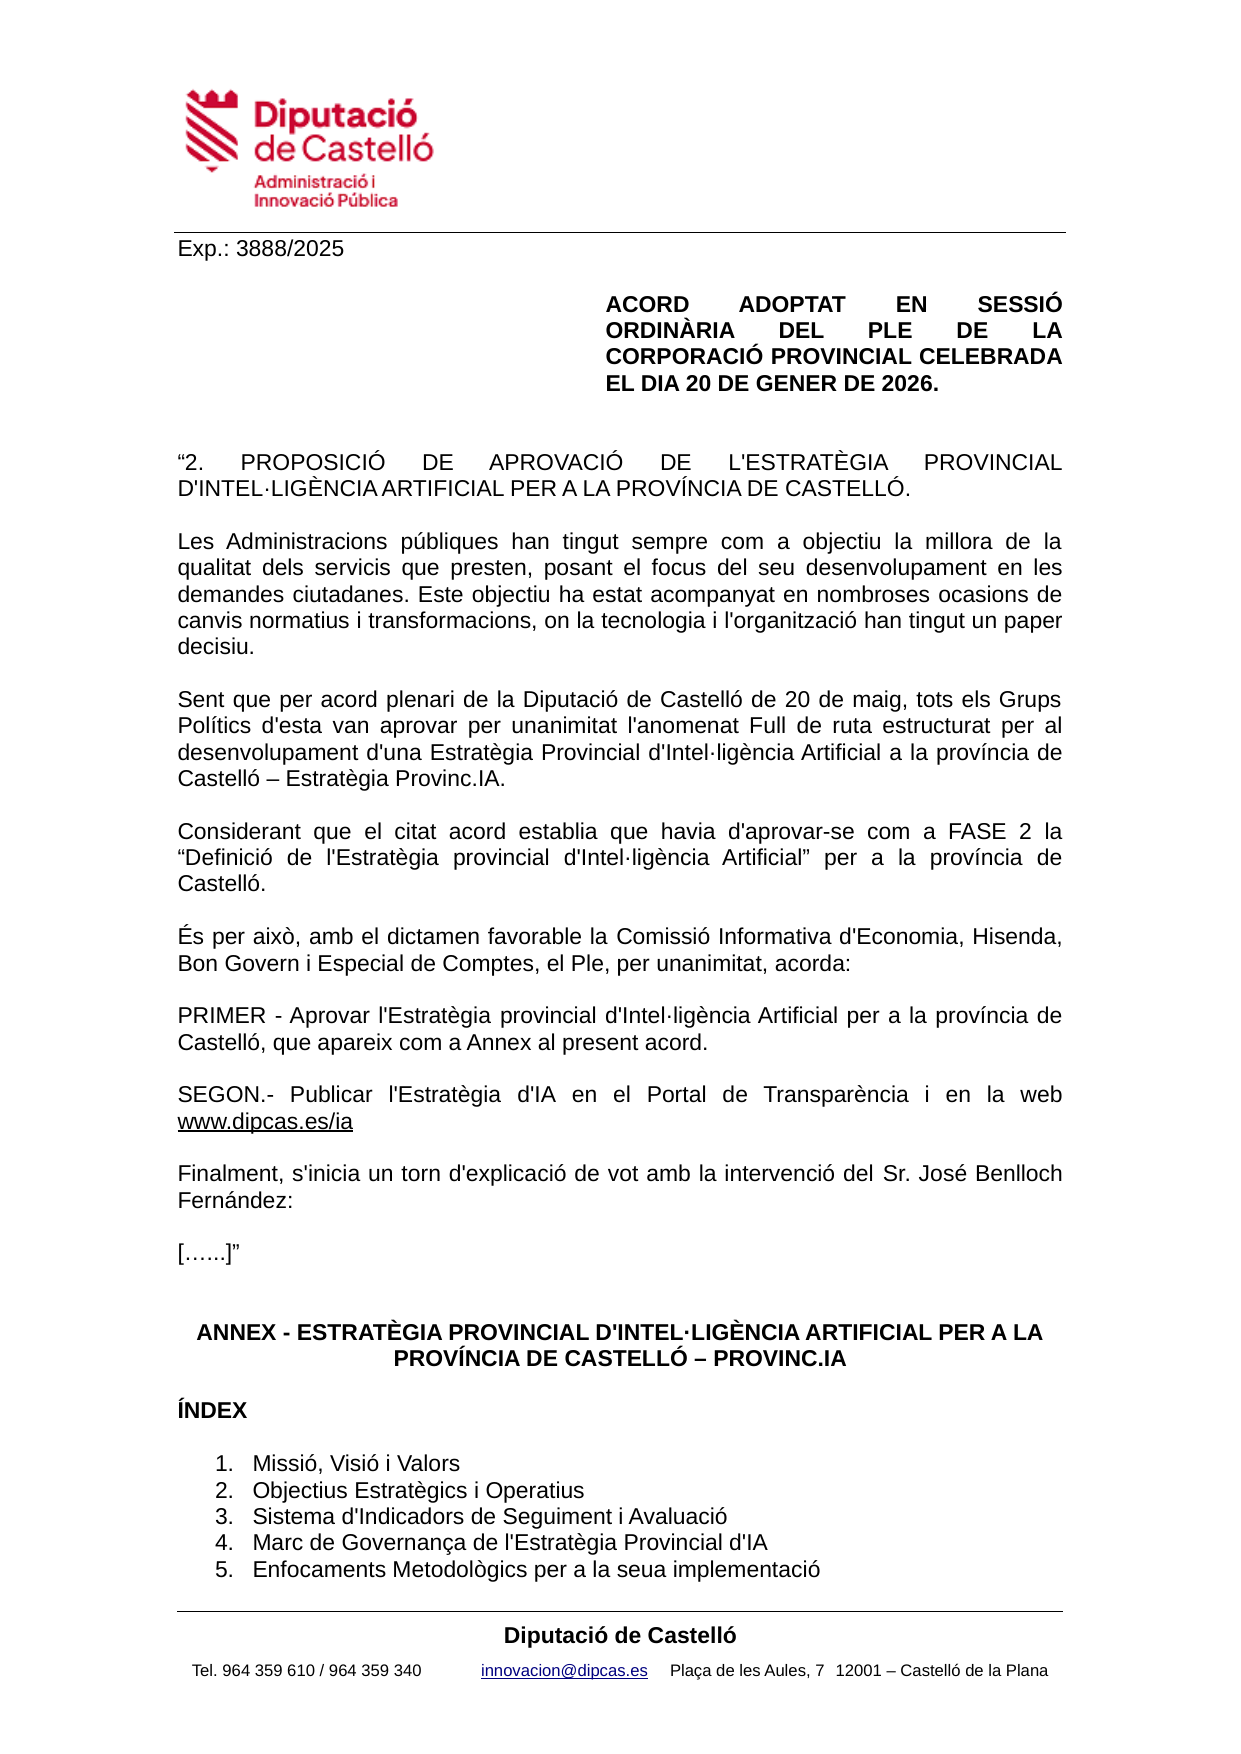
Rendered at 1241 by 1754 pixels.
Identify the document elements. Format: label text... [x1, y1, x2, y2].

list Marc de Governança de l'Estratègia Provincial d'IA [215, 1529, 1063, 1556]
picture [180, 80, 445, 221]
text Considerant que el citat acord establia que havia d'aprovar-se com a FASE 2 la “Definició de l'Estratègia provincial d'Intel·ligència Artificial” per a la província de Castelló. [177, 818, 1063, 897]
list Objectius Estratègics i Operatius [215, 1477, 1063, 1503]
text Sent que per acord plenari de la Diputació de Castelló de 20 de maig, tots els Grups Polítics d'esta van aprovar per unanimitat l'anomenat Full de ruta estructurat per al desenvolupament d'una Estratègia Provincial d'Intel·ligència Artificial a la província de Castelló – Estratègia Provinc.IA. [177, 686, 1063, 791]
text ACORD ADOPTAT EN SESSIÓ ORDINÀRIA DEL PLE DE LA CORPORACIÓ PROVINCIAL CELEBRADA EL DIA 20 DE GENER DE 2026. [605, 291, 1063, 396]
list Sistema d'Indicadors de Seguiment i Avaluació [215, 1503, 1063, 1529]
list Enfocaments Metodològics per a la seua implementació [215, 1556, 1063, 1582]
text “2. PROPOSICIÓ DE APROVACIÓ DE L'ESTRATÈGIA PROVINCIAL D'INTEL·LIGÈNCIA ARTIFICIAL PER A LA PROVÍNCIA DE CASTELLÓ. [177, 449, 1063, 501]
subtitle ANNEX - ESTRATÈGIA PROVINCIAL D'INTEL·LIGÈNCIA ARTIFICIAL PER A LA PROVÍNCIA DE CASTELLÓ – PROVINC.IA [177, 1318, 1063, 1371]
text Les Administracions públiques han tingut sempre com a objectiu la millora de la qualitat dels servicis que presten, posant el focus del seu desenvolupament en les demandes ciutadanes. Este objectiu ha estat acompanyat en nombroses ocasions de canvis normatius i transformacions, on la tecnologia i l'organització han tingut un paper decisiu. [177, 528, 1063, 659]
text PRIMER - Aprovar l'Estratègia provincial d'Intel·ligència Artificial per a la província de Castelló, que apareix com a Annex al present acord. [177, 1002, 1063, 1055]
text Exp.: 3888/2025 [174, 233, 1066, 264]
text Finalment, s'inicia un torn d'explicació de vot amb la intervenció del Sr. José Benlloch Fernández: [177, 1160, 1063, 1213]
list Missió, Visió i Valors [215, 1450, 1063, 1477]
text SEGON.- Publicar l'Estratègia d'IA en el Portal de Transparència i en la web www.dipcas.es/ia [177, 1081, 1063, 1134]
text […...]” [177, 1239, 1063, 1266]
text És per això, amb el dictamen favorable la Comissió Informativa d'Economia, Hisenda, Bon Govern i Especial de Comptes, el Ple, per unanimitat, acorda: [177, 923, 1063, 976]
subtitle ÍNDEX [177, 1397, 1063, 1424]
